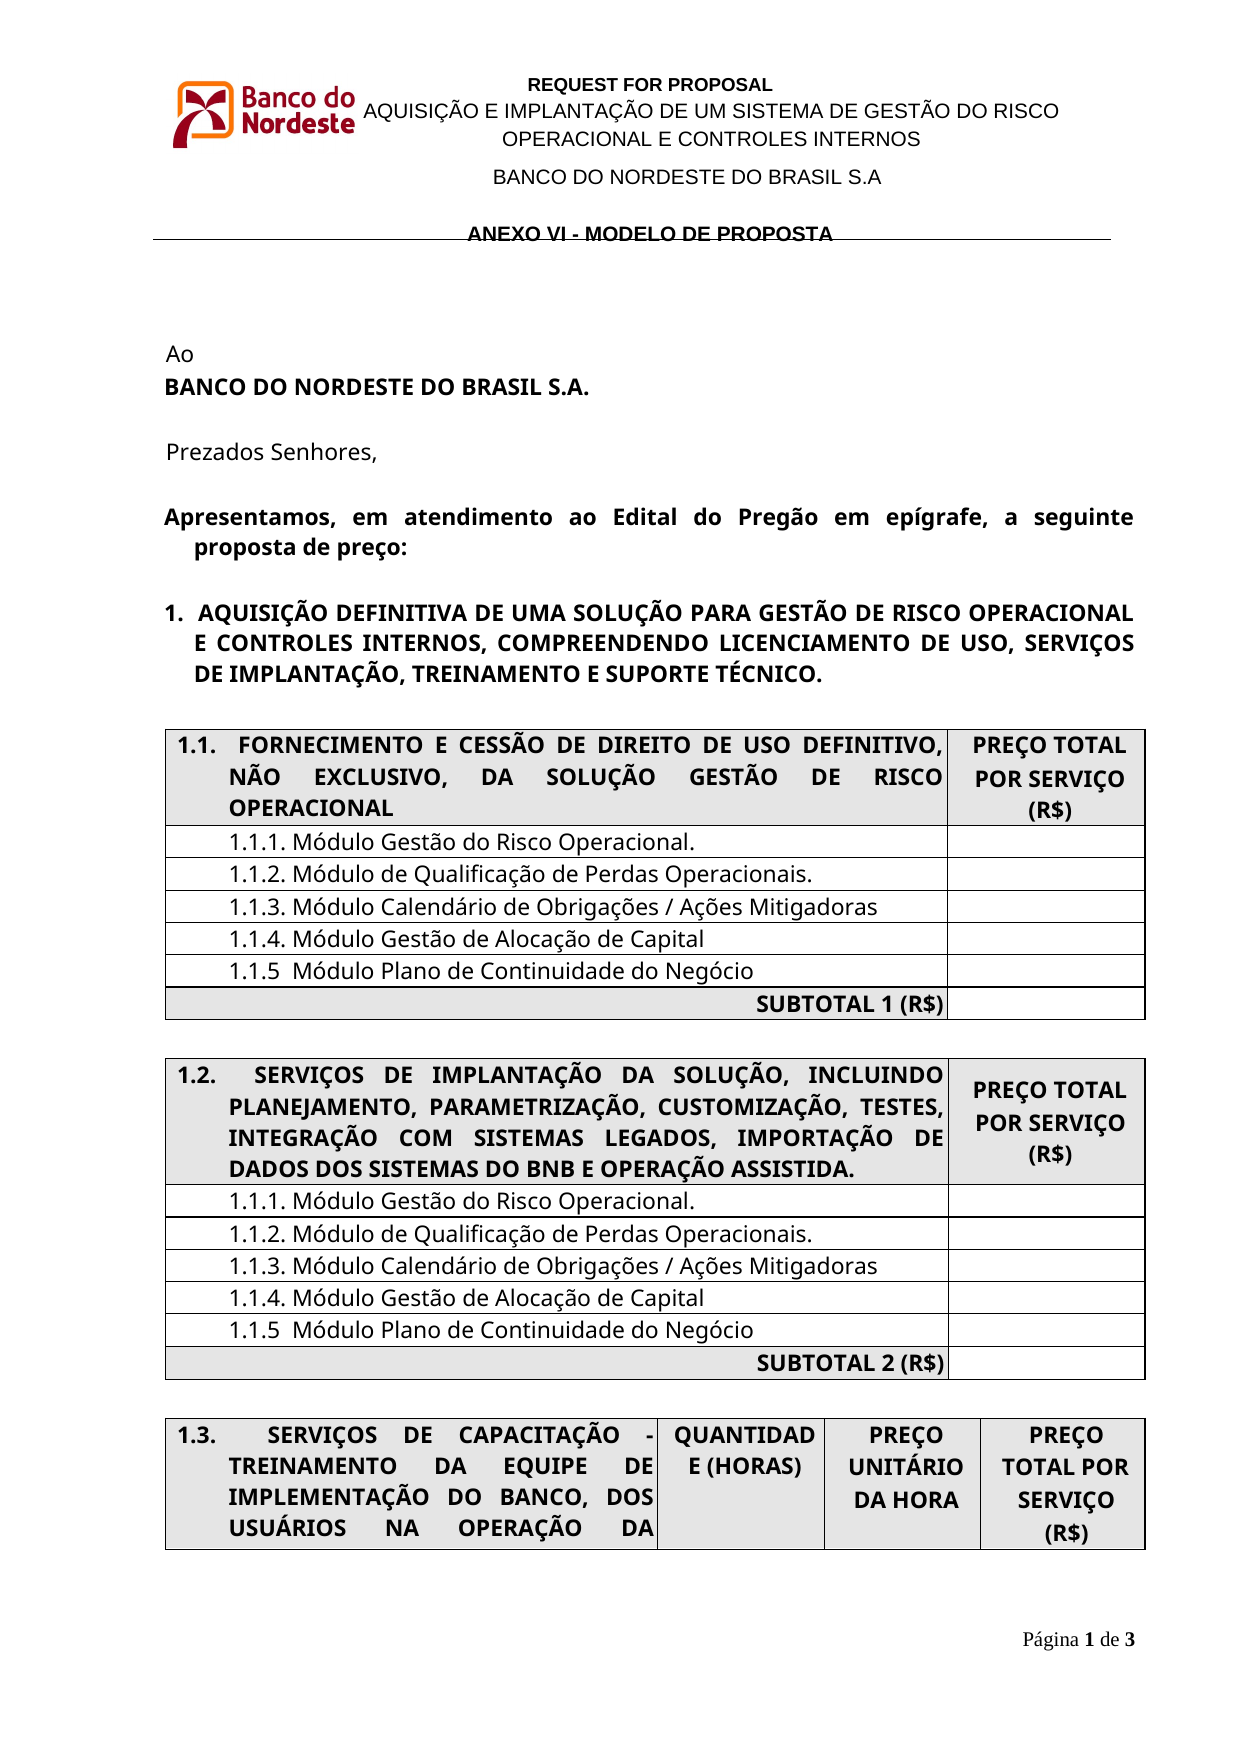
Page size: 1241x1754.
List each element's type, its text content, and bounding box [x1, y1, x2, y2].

text Apresentamos, em atendimento ao Edital do Pregão em epígrafe, a seguinte proposta de preço: [164, 501, 1135, 562]
table_cell [949, 1347, 1144, 1379]
table_header QUANTIDADE (HORAS) [658, 1419, 824, 1548]
table_cell SUBTOTAL 1 (R$) [166, 988, 947, 1019]
table_cell 1.1.2. Módulo de Qualificação de Perdas Operacionais. [166, 1218, 948, 1249]
table_cell SUBTOTAL 2 (R$) [166, 1347, 948, 1379]
table_cell 1.1.3. Módulo Calendário de Obrigações / Ações Mitigadoras [166, 1250, 948, 1281]
table_cell [948, 826, 1144, 857]
table_header PREÇO TOTAL POR SERVIÇO (R$) [949, 1059, 1144, 1184]
table_cell [949, 1250, 1144, 1281]
table_cell [949, 1185, 1144, 1216]
table_cell [948, 988, 1144, 1019]
table_cell [949, 1282, 1144, 1313]
table_header 1.2. SERVIÇOS DE IMPLANTAÇÃO DA SOLUÇÃO, INCLUINDO PLANEJAMENTO, PARAMETRIZAÇÃO, CUSTOMIZAÇÃO, TESTES, INTEGRAÇÃO COM SISTEMAS LEGADOS, IMPORTAÇÃO DE DADOS DOS SISTEMAS DO BNB E OPERAÇÃO ASSISTIDA. [166, 1059, 948, 1184]
table_cell 1.1.5 Módulo Plano de Continuidade do Negócio [166, 955, 947, 986]
table_header PREÇO UNITÁRIO DA HORA [825, 1419, 980, 1548]
table_cell 1.1.4. Módulo Gestão de Alocação de Capital [166, 923, 947, 954]
table_cell 1.1.4. Módulo Gestão de Alocação de Capital [166, 1282, 948, 1313]
table_cell [948, 891, 1144, 922]
table_cell 1.1.5 Módulo Plano de Continuidade do Negócio [166, 1314, 948, 1346]
table_cell 1.1.1. Módulo Gestão do Risco Operacional. [166, 1185, 948, 1216]
text 1. AQUISIÇÃO DEFINITIVA DE UMA SOLUÇÃO PARA GESTÃO DE RISCO OPERACIONAL E CONTROLES INTERNOS, COMPREENDENDO LICENCIAMENTO DE USO, SERVIÇOS DE IMPLANTAÇÃO, TREINAMENTO E SUPORTE TÉCNICO. [164, 597, 1135, 689]
text BANCO DO NORDESTE DO BRASIL S.A. [164, 370, 1135, 401]
table_header PREÇO TOTAL POR SERVIÇO (R$) [948, 730, 1144, 825]
picture [165, 73, 360, 154]
table_cell 1.1.1. Módulo Gestão do Risco Operacional. [166, 826, 947, 857]
table_cell [949, 1314, 1144, 1346]
table_cell 1.1.3. Módulo Calendário de Obrigações / Ações Mitigadoras [166, 891, 947, 922]
table_header 1.3. SERVIÇOS DE CAPACITAÇÃO - TREINAMENTO DA EQUIPE DE IMPLEMENTAÇÃO DO BANCO, DOS USUÁRIOS NA OPERAÇÃO DA [166, 1419, 657, 1548]
text Prezados Senhores, [166, 436, 1135, 467]
table_cell [948, 955, 1144, 986]
table_cell [948, 923, 1144, 954]
table_header 1.1. FORNECIMENTO E CESSÃO DE DIREITO DE USO DEFINITIVO, NÃO EXCLUSIVO, DA SOLUÇÃO GESTÃO DE RISCO OPERACIONAL [166, 730, 947, 825]
table_cell 1.1.2. Módulo de Qualificação de Perdas Operacionais. [166, 858, 947, 889]
table_cell [948, 858, 1144, 889]
table_cell [949, 1218, 1144, 1249]
table_header PREÇO TOTAL POR SERVIÇO (R$) [981, 1419, 1144, 1548]
text Ao [166, 338, 1135, 369]
